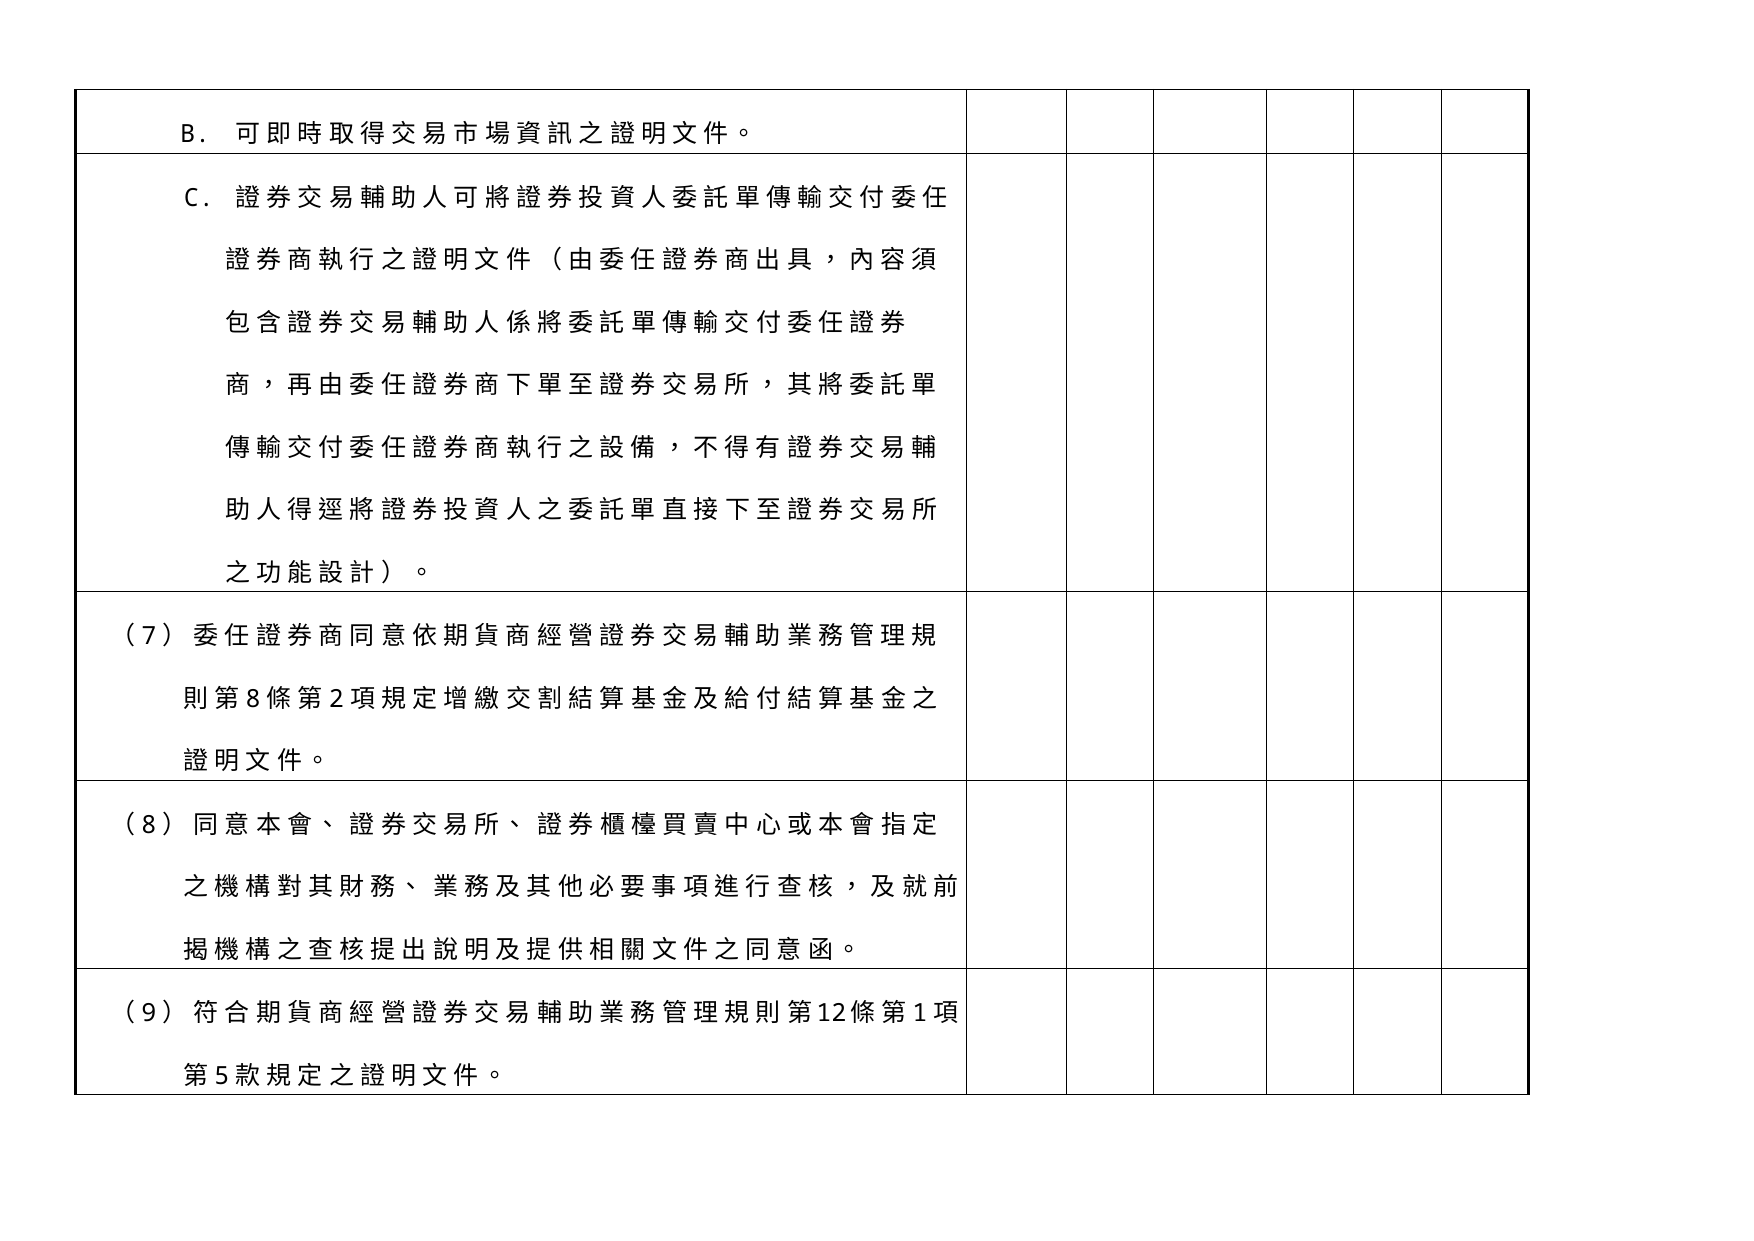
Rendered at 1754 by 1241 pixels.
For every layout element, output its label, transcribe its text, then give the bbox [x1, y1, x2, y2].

table_cell [1442, 154, 1527, 591]
table_cell （9）符合期貨商經營證券交易輔助業務管理規則第12條第1項第5款規定之證明文件。 [77, 969, 966, 1094]
table_cell [967, 90, 1066, 152]
table_cell [1442, 969, 1527, 1094]
table_cell [1267, 90, 1353, 152]
table_cell [1067, 154, 1153, 591]
table_cell [967, 969, 1066, 1094]
table_cell 可即時取得交易市場資訊之證明文件。 [77, 90, 966, 152]
table_cell （8）同意本會、證券交易所、證券櫃檯買賣中心或本會指定之機構對其財務、業務及其他必要事項進行查核，及就前揭機構之查核提出說明及提供相關文件之同意函。 [77, 781, 966, 968]
table_cell [967, 592, 1066, 779]
table_cell （7）委任證券商同意依期貨商經營證券交易輔助業務管理規則第8條第2項規定增繳交割結算基金及給付結算基金之證明文件。 [77, 592, 966, 779]
table_cell [967, 781, 1066, 968]
table_cell [1267, 969, 1353, 1094]
table_cell [1067, 781, 1153, 968]
table_cell [1154, 154, 1266, 591]
table_cell [1442, 592, 1527, 779]
table_cell [1442, 781, 1527, 968]
table_cell [1354, 90, 1441, 152]
table_cell [1267, 592, 1353, 779]
table_cell [1354, 781, 1441, 968]
table_cell [1267, 154, 1353, 591]
table_cell [1067, 592, 1153, 779]
table_cell [1154, 781, 1266, 968]
table_cell [1267, 781, 1353, 968]
table_cell [1354, 154, 1441, 591]
table_cell C. 證券交易輔助人可將證券投資人委託單傳輸交付委任證券商執行之證明文件（由委任證券商出具，內容須包含證券交易輔助人係將委託單傳輸交付委任證券商，再由委任證券商下單至證券交易所，其將委託單傳輸交付委任證券商執行之設備，不得有證券交易輔助人得逕將證券投資人之委託單直接下至證券交易所之功能設計）。 [77, 154, 966, 591]
table_cell [1067, 90, 1153, 152]
table_cell [1154, 592, 1266, 779]
table_cell [1154, 90, 1266, 152]
table_cell [1067, 969, 1153, 1094]
table_cell [1154, 969, 1266, 1094]
table_cell [967, 154, 1066, 591]
table_cell [1442, 90, 1527, 152]
table_cell [1354, 592, 1441, 779]
table_cell [1354, 969, 1441, 1094]
